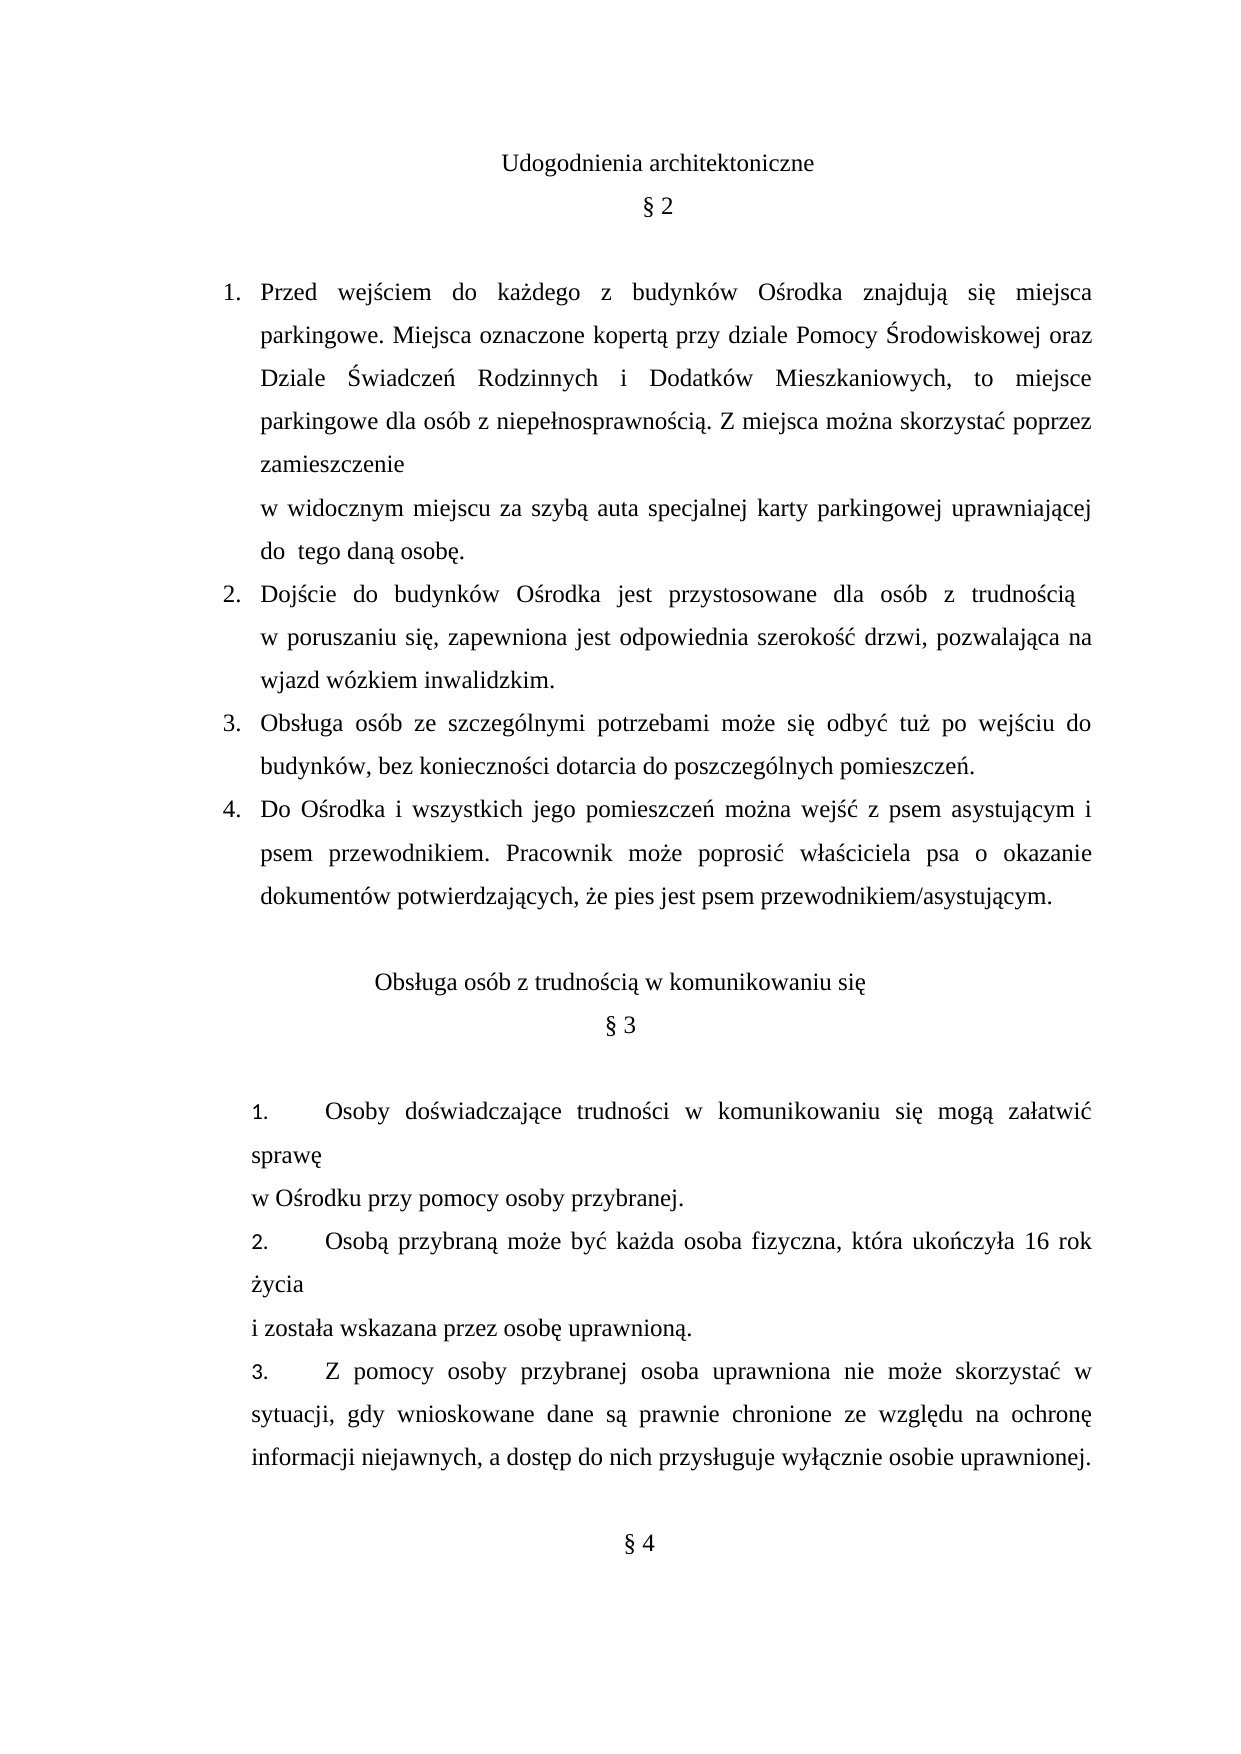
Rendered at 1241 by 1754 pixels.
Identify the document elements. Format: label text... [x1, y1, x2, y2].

list § 2 [223, 191, 1093, 219]
text § 3 [148, 1010, 1093, 1039]
list Do Ośrodka i wszystkich jego pomieszczeń można wejść z psem asystującym i psem przewodnikiem. Pracownik może poprosić właściciela psa o okazanie dokumentów potwierdzających, że pies jest psem przewodnikiem/asystującym. [223, 794, 1093, 909]
list Osobą przybraną może być każda osoba fizyczna, która ukończyła 16 rok życia i została wskazana przez osobę uprawnioną. [251, 1226, 1093, 1341]
text § 4 [185, 1528, 1093, 1557]
list Z pomocy osoby przybranej osoba uprawniona nie może skorzystać w sytuacji, gdy wnioskowane dane są prawnie chronione ze względu na ochronę informacji niejawnych, a dostęp do nich przysługuje wyłącznie osobie uprawnionej. [251, 1356, 1093, 1471]
list Obsługa osób ze szczególnymi potrzebami może się odbyć tuż po wejściu do budynków, bez konieczności dotarcia do poszczególnych pomieszczeń. [223, 708, 1093, 780]
list Przed wejściem do każdego z budynków Ośrodka znajdują się miejsca parkingowe. Miejsca oznaczone kopertą przy dziale Pomocy Środowiskowej oraz Dziale Świadczeń Rodzinnych i Dodatków Mieszkaniowych, to miejsce parkingowe dla osób z niepełnosprawnością. Z miejsca można skorzystać poprzez zamieszczenie w widocznym miejscu za szybą auta specjalnej karty parkingowej uprawniającej do tego daną osobę. [223, 277, 1093, 564]
list Dojście do budynków Ośrodka jest przystosowane dla osób z trudnością w poruszaniu się, zapewniona jest odpowiednia szerokość drzwi, pozwalająca na wjazd wózkiem inwalidzkim. [223, 579, 1093, 694]
list Udogodnienia architektoniczne [223, 148, 1093, 176]
list Osoby doświadczające trudności w komunikowaniu się mogą załatwić sprawę w Ośrodku przy pomocy osoby przybranej. [251, 1096, 1093, 1212]
text Obsługa osób z trudnością w komunikowaniu się [148, 967, 1093, 996]
